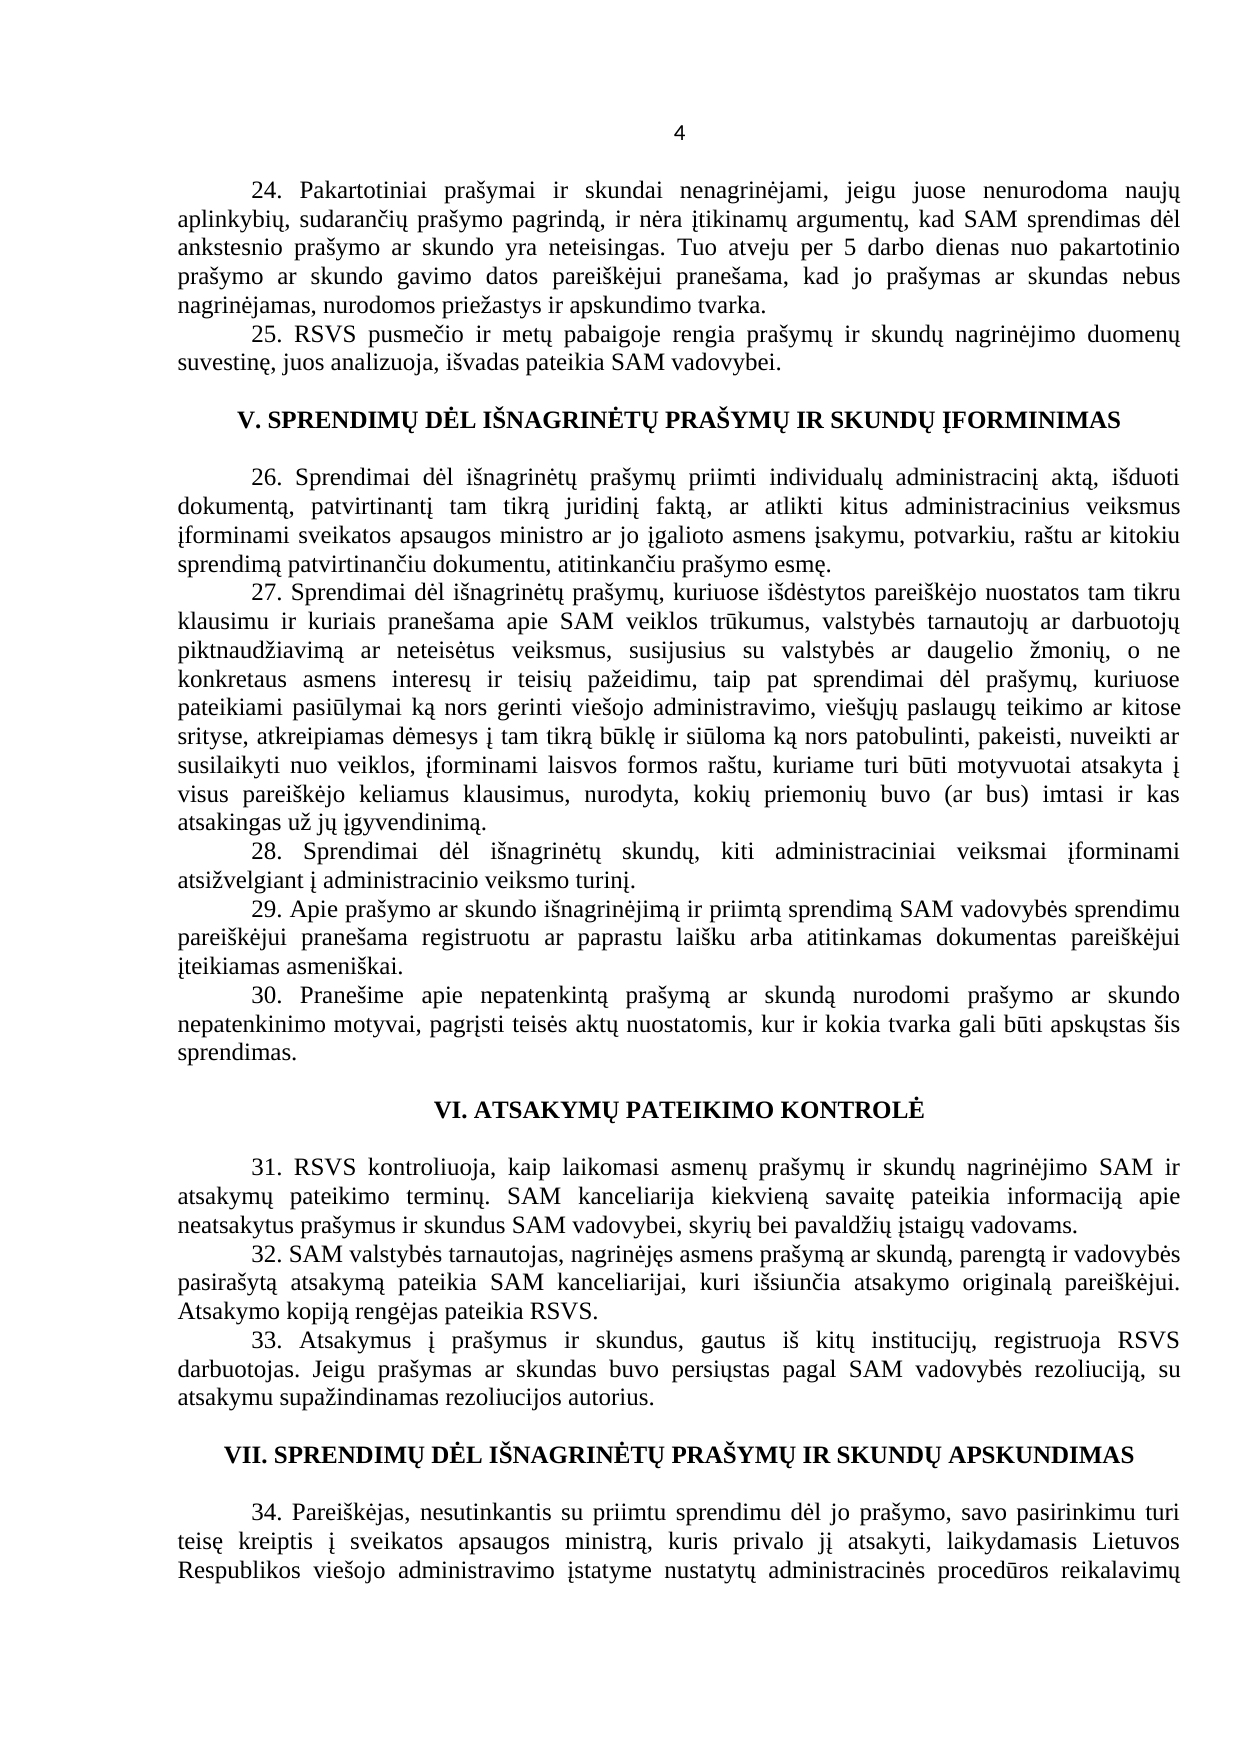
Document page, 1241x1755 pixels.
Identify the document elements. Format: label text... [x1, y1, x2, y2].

text 32. SAM valstybės tarnautojas, nagrinėjęs asmens prašymą ar skundą, parengtą ir vadovybės pasirašytą atsakymą pateikia SAM kanceliarijai, kuri išsiunčia atsakymo originalą pareiškėjui. Atsakymo kopiją rengėjas pateikia RSVS. [177, 1239, 1181, 1325]
text 28. Sprendimai dėl išnagrinėtų skundų, kiti administraciniai veiksmai įforminami atsižvelgiant į administracinio veiksmo turinį. [177, 836, 1181, 894]
text V. SPRENDIMŲ DĖL IŠNAGRINĖTŲ PRAŠYMŲ IR SKUNDŲ ĮFORMINIMAS [177, 405, 1181, 434]
text 25. RSVS pusmečio ir metų pabaigoje rengia prašymų ir skundų nagrinėjimo duomenų suvestinę, juos analizuoja, išvadas pateikia SAM vadovybei. [177, 319, 1181, 376]
text 34. Pareiškėjas, nesutinkantis su priimtu sprendimu dėl jo prašymo, savo pasirinkimu turi teisę kreiptis į sveikatos apsaugos ministrą, kuris privalo jį atsakyti, laikydamasis Lietuvos Respublikos viešojo administravimo įstatyme nustatytų administracinės procedūros reikalavimų [177, 1497, 1181, 1584]
text 29. Apie prašymo ar skundo išnagrinėjimą ir priimtą sprendimą SAM vadovybės sprendimu pareiškėjui pranešama registruotu ar paprastu laišku arba atitinkamas dokumentas pareiškėjui įteikiamas asmeniškai. [177, 894, 1181, 980]
text 31. RSVS kontroliuoja, kaip laikomasi asmenų prašymų ir skundų nagrinėjimo SAM ir atsakymų pateikimo terminų. SAM kanceliarija kiekvieną savaitę pateikia informaciją apie neatsakytus prašymus ir skundus SAM vadovybei, skyrių bei pavaldžių įstaigų vadovams. [177, 1152, 1181, 1239]
text VI. ATSAKYMŲ PATEIKIMO KONTROLĖ [177, 1095, 1181, 1124]
text 26. Sprendimai dėl išnagrinėtų prašymų priimti individualų administracinį aktą, išduoti dokumentą, patvirtinantį tam tikrą juridinį faktą, ar atlikti kitus administracinius veiksmus įforminami sveikatos apsaugos ministro ar jo įgalioto asmens įsakymu, potvarkiu, raštu ar kitokiu sprendimą patvirtinančiu dokumentu, atitinkančiu prašymo esmę. [177, 462, 1181, 577]
text VII. SPRENDIMŲ DĖL IŠNAGRINĖTŲ PRAŠYMŲ IR SKUNDŲ APSKUNDIMAS [177, 1440, 1181, 1469]
text 30. Pranešime apie nepatenkintą prašymą ar skundą nurodomi prašymo ar skundo nepatenkinimo motyvai, pagrįsti teisės aktų nuostatomis, kur ir kokia tvarka gali būti apskųstas šis sprendimas. [177, 980, 1181, 1066]
text 24. Pakartotiniai prašymai ir skundai nenagrinėjami, jeigu juose nenurodoma naujų aplinkybių, sudarančių prašymo pagrindą, ir nėra įtikinamų argumentų, kad SAM sprendimas dėl ankstesnio prašymo ar skundo yra neteisingas. Tuo atveju per 5 darbo dienas nuo pakartotinio prašymo ar skundo gavimo datos pareiškėjui pranešama, kad jo prašymas ar skundas nebus nagrinėjamas, nurodomos priežastys ir apskundimo tvarka. [177, 175, 1181, 319]
text 33. Atsakymus į prašymus ir skundus, gautus iš kitų institucijų, registruoja RSVS darbuotojas. Jeigu prašymas ar skundas buvo persiųstas pagal SAM vadovybės rezoliuciją, su atsakymu supažindinamas rezoliucijos autorius. [177, 1325, 1181, 1411]
text 27. Sprendimai dėl išnagrinėtų prašymų, kuriuose išdėstytos pareiškėjo nuostatos tam tikru klausimu ir kuriais pranešama apie SAM veiklos trūkumus, valstybės tarnautojų ar darbuotojų piktnaudžiavimą ar neteisėtus veiksmus, susijusius su valstybės ar daugelio žmonių, o ne konkretaus asmens interesų ir teisių pažeidimu, taip pat sprendimai dėl prašymų, kuriuose pateikiami pasiūlymai ką nors gerinti viešojo administravimo, viešųjų paslaugų teikimo ar kitose srityse, atkreipiamas dėmesys į tam tikrą būklę ir siūloma ką nors patobulinti, pakeisti, nuveikti ar susilaikyti nuo veiklos, įforminami laisvos formos raštu, kuriame turi būti motyvuotai atsakyta į visus pareiškėjo keliamus klausimus, nurodyta, kokių priemonių buvo (ar bus) imtasi ir kas atsakingas už jų įgyvendinimą. [177, 577, 1181, 836]
